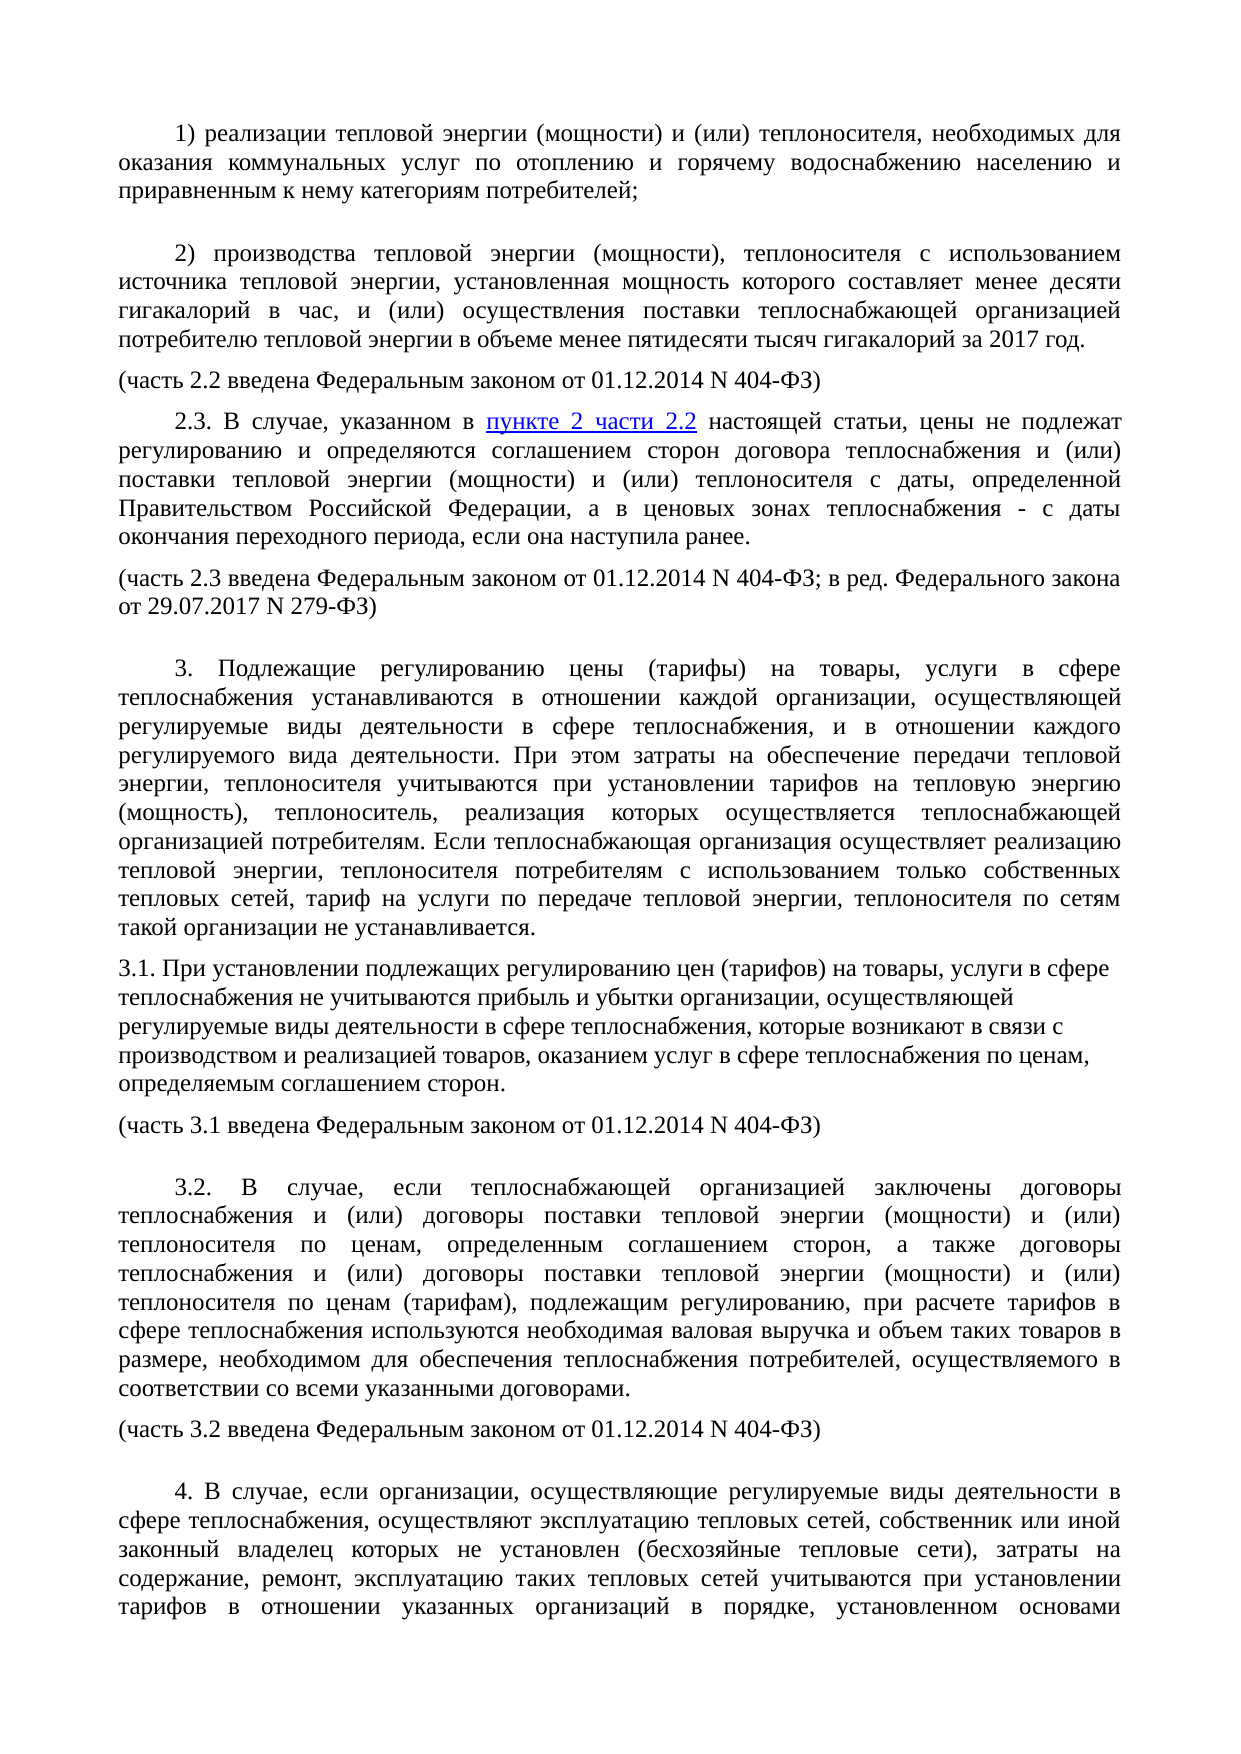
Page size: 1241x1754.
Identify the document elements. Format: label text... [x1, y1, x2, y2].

text (часть 3.1 введена Федеральным законом от 01.12.2014 N 404-ФЗ) [118, 1110, 1122, 1138]
text 1) реализации тепловой энергии (мощности) и (или) теплоносителя, необходимых для оказания коммунальных услуг по отоплению и горячему водоснабжению населению и приравненным к нему категориям потребителей; [118, 118, 1122, 204]
text 2) производства тепловой энергии (мощности), теплоносителя с использованием источника тепловой энергии, установленная мощность которого составляет менее десяти гигакалорий в час, и (или) осуществления поставки теплоснабжающей организацией потребителю тепловой энергии в объеме менее пятидесяти тысяч гигакалорий за 2017 год. [118, 238, 1122, 353]
text (часть 2.2 введена Федеральным законом от 01.12.2014 N 404-ФЗ) [118, 365, 1122, 394]
text (часть 2.3 введена Федеральным законом от 01.12.2014 N 404-ФЗ; в ред. Федерального закона от 29.07.2017 N 279-ФЗ) [118, 563, 1122, 620]
text 2.3. В случае, указанном в пункте 2 части 2.2 настоящей статьи, цены не подлежат регулированию и определяются соглашением сторон договора теплоснабжения и (или) поставки тепловой энергии (мощности) и (или) теплоносителя с даты, определенной Правительством Российской Федерации, а в ценовых зонах теплоснабжения - с даты окончания переходного периода, если она наступила ранее. [118, 406, 1122, 550]
text 3. Подлежащие регулированию цены (тарифы) на товары, услуги в сфере теплоснабжения устанавливаются в отношении каждой организации, осуществляющей регулируемые виды деятельности в сфере теплоснабжения, и в отношении каждого регулируемого вида деятельности. При этом затраты на обеспечение передачи тепловой энергии, теплоносителя учитываются при установлении тарифов на тепловую энергию (мощность), теплоноситель, реализация которых осуществляется теплоснабжающей организацией потребителям. Если теплоснабжающая организация осуществляет реализацию тепловой энергии, теплоносителя потребителям с использованием только собственных тепловых сетей, тариф на услуги по передаче тепловой энергии, теплоносителя по сетям такой организации не устанавливается. [118, 653, 1122, 941]
text 3.2. В случае, если теплоснабжающей организацией заключены договоры теплоснабжения и (или) договоры поставки тепловой энергии (мощности) и (или) теплоносителя по ценам, определенным соглашением сторон, а также договоры теплоснабжения и (или) договоры поставки тепловой энергии (мощности) и (или) теплоносителя по ценам (тарифам), подлежащим регулированию, при расчете тарифов в сфере теплоснабжения используются необходимая валовая выручка и объем таких товаров в размере, необходимом для обеспечения теплоснабжения потребителей, осуществляемого в соответствии со всеми указанными договорами. [118, 1172, 1122, 1402]
text 3.1. При установлении подлежащих регулированию цен (тарифов) на товары, услуги в сфере теплоснабжения не учитываются прибыль и убытки организации, осуществляющей регулируемые виды деятельности в сфере теплоснабжения, которые возникают в связи с производством и реализацией товаров, оказанием услуг в сфере теплоснабжения по ценам, определяемым соглашением сторон. [118, 953, 1122, 1097]
text (часть 3.2 введена Федеральным законом от 01.12.2014 N 404-ФЗ) [118, 1414, 1122, 1443]
text 4. В случае, если организации, осуществляющие регулируемые виды деятельности в сфере теплоснабжения, осуществляют эксплуатацию тепловых сетей, собственник или иной законный владелец которых не установлен (бесхозяйные тепловые сети), затраты на содержание, ремонт, эксплуатацию таких тепловых сетей учитываются при установлении тарифов в отношении указанных организаций в порядке, установленном основами [118, 1476, 1122, 1620]
